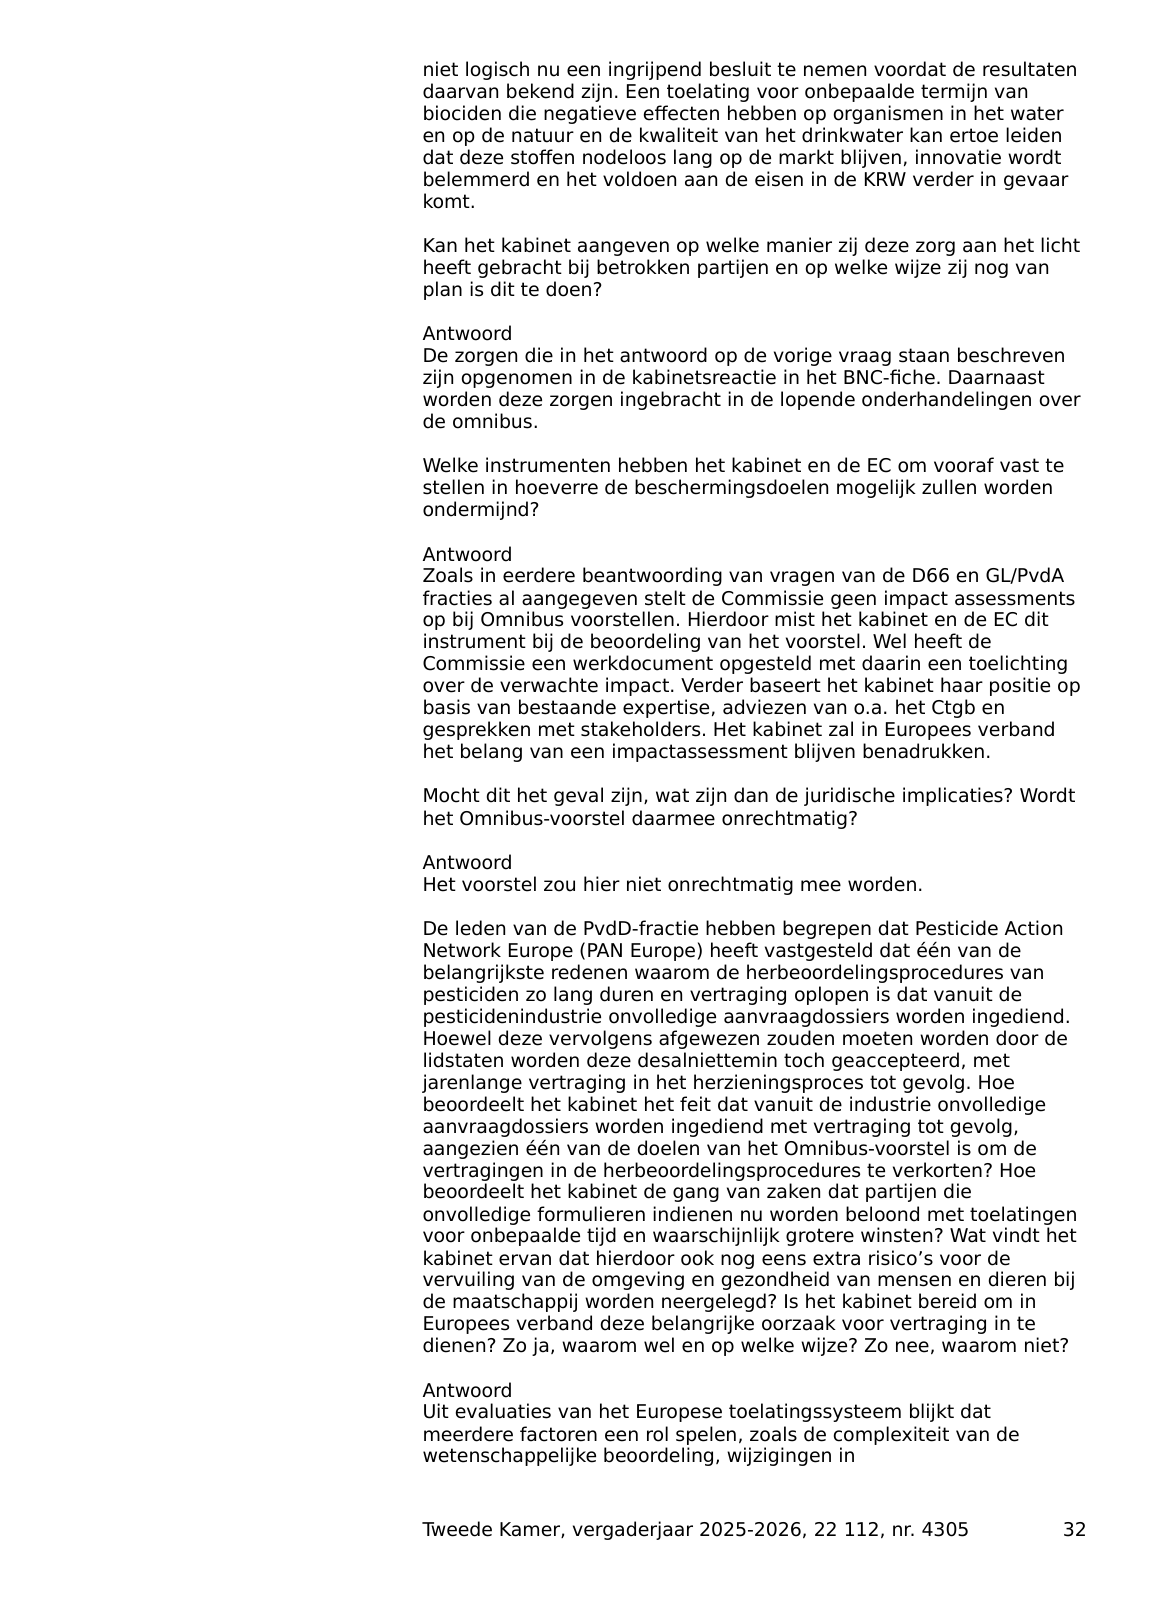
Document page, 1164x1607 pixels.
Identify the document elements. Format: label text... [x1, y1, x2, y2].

text Antwoord [422, 543, 1087, 565]
text Antwoord [422, 852, 1087, 873]
text Zoals in eerdere beantwoording van vragen van de D66 en GL/PvdA fracties al aangegeven stelt de Commissie geen impact assessments op bij Omnibus voorstellen. Hierdoor mist het kabinet en de EC dit instrument bij de beoordeling van het voorstel. Wel heeft de Commissie een werkdocument opgesteld met daarin een toelichting over de verwachte impact. Verder baseert het kabinet haar positie op basis van bestaande expertise, adviezen van o.a. het Ctgb en gesprekken met stakeholders. Het kabinet zal in Europees verband het belang van een impactassessment blijven benadrukken. [422, 565, 1087, 763]
text Kan het kabinet aangeven op welke manier zij deze zorg aan het licht heeft gebracht bij betrokken partijen en op welke wijze zij nog van plan is dit te doen? [422, 235, 1087, 301]
text Antwoord [422, 1379, 1087, 1401]
text Het voorstel zou hier niet onrechtmatig mee worden. [422, 873, 1087, 896]
text Welke instrumenten hebben het kabinet en de EC om vooraf vast te stellen in hoeverre de beschermingsdoelen mogelijk zullen worden ondermijnd? [422, 455, 1087, 521]
text Uit evaluaties van het Europese toelatingssysteem blijkt dat meerdere factoren een rol spelen, zoals de complexiteit van de wetenschappelijke beoordeling, wijzigingen in [422, 1401, 1087, 1467]
text niet logisch nu een ingrijpend besluit te nemen voordat de resultaten daarvan bekend zijn. Een toelating voor onbepaalde termijn van biociden die negatieve effecten hebben op organismen in het water en op de natuur en de kwaliteit van het drinkwater kan ertoe leiden dat deze stoffen nodeloos lang op de markt blijven, innovatie wordt belemmerd en het voldoen aan de eisen in de KRW verder in gevaar komt. [422, 59, 1087, 213]
text Antwoord [422, 323, 1087, 345]
text De zorgen die in het antwoord op de vorige vraag staan beschreven zijn opgenomen in de kabinetsreactie in het BNC-fiche. Daarnaast worden deze zorgen ingebracht in de lopende onderhandelingen over de omnibus. [422, 345, 1087, 433]
text De leden van de PvdD-fractie hebben begrepen dat Pesticide Action Network Europe (PAN Europe) heeft vastgesteld dat één van de belangrijkste redenen waarom de herbeoordelingsprocedures van pesticiden zo lang duren en vertraging oplopen is dat vanuit de pesticidenindustrie onvolledige aanvraagdossiers worden ingediend. Hoewel deze vervolgens afgewezen zouden moeten worden door de lidstaten worden deze desalniettemin toch geaccepteerd, met jarenlange vertraging in het herzieningsproces tot gevolg. Hoe beoordeelt het kabinet het feit dat vanuit de industrie onvolledige aanvraagdossiers worden ingediend met vertraging tot gevolg, aangezien één van de doelen van het Omnibus-voorstel is om de vertragingen in de herbeoordelingsprocedures te verkorten? Hoe beoordeelt het kabinet de gang van zaken dat partijen die onvolledige formulieren indienen nu worden beloond met toelatingen voor onbepaalde tijd en waarschijnlijk grotere winsten? Wat vindt het kabinet ervan dat hierdoor ook nog eens extra risico’s voor de vervuiling van de omgeving en gezondheid van mensen en dieren bij de maatschappij worden neergelegd? Is het kabinet bereid om in Europees verband deze belangrijke oorzaak voor vertraging in te dienen? Zo ja, waarom wel en op welke wijze? Zo nee, waarom niet? [422, 918, 1087, 1357]
text Mocht dit het geval zijn, wat zijn dan de juridische implicaties? Wordt het Omnibus-voorstel daarmee onrechtmatig? [422, 785, 1087, 829]
